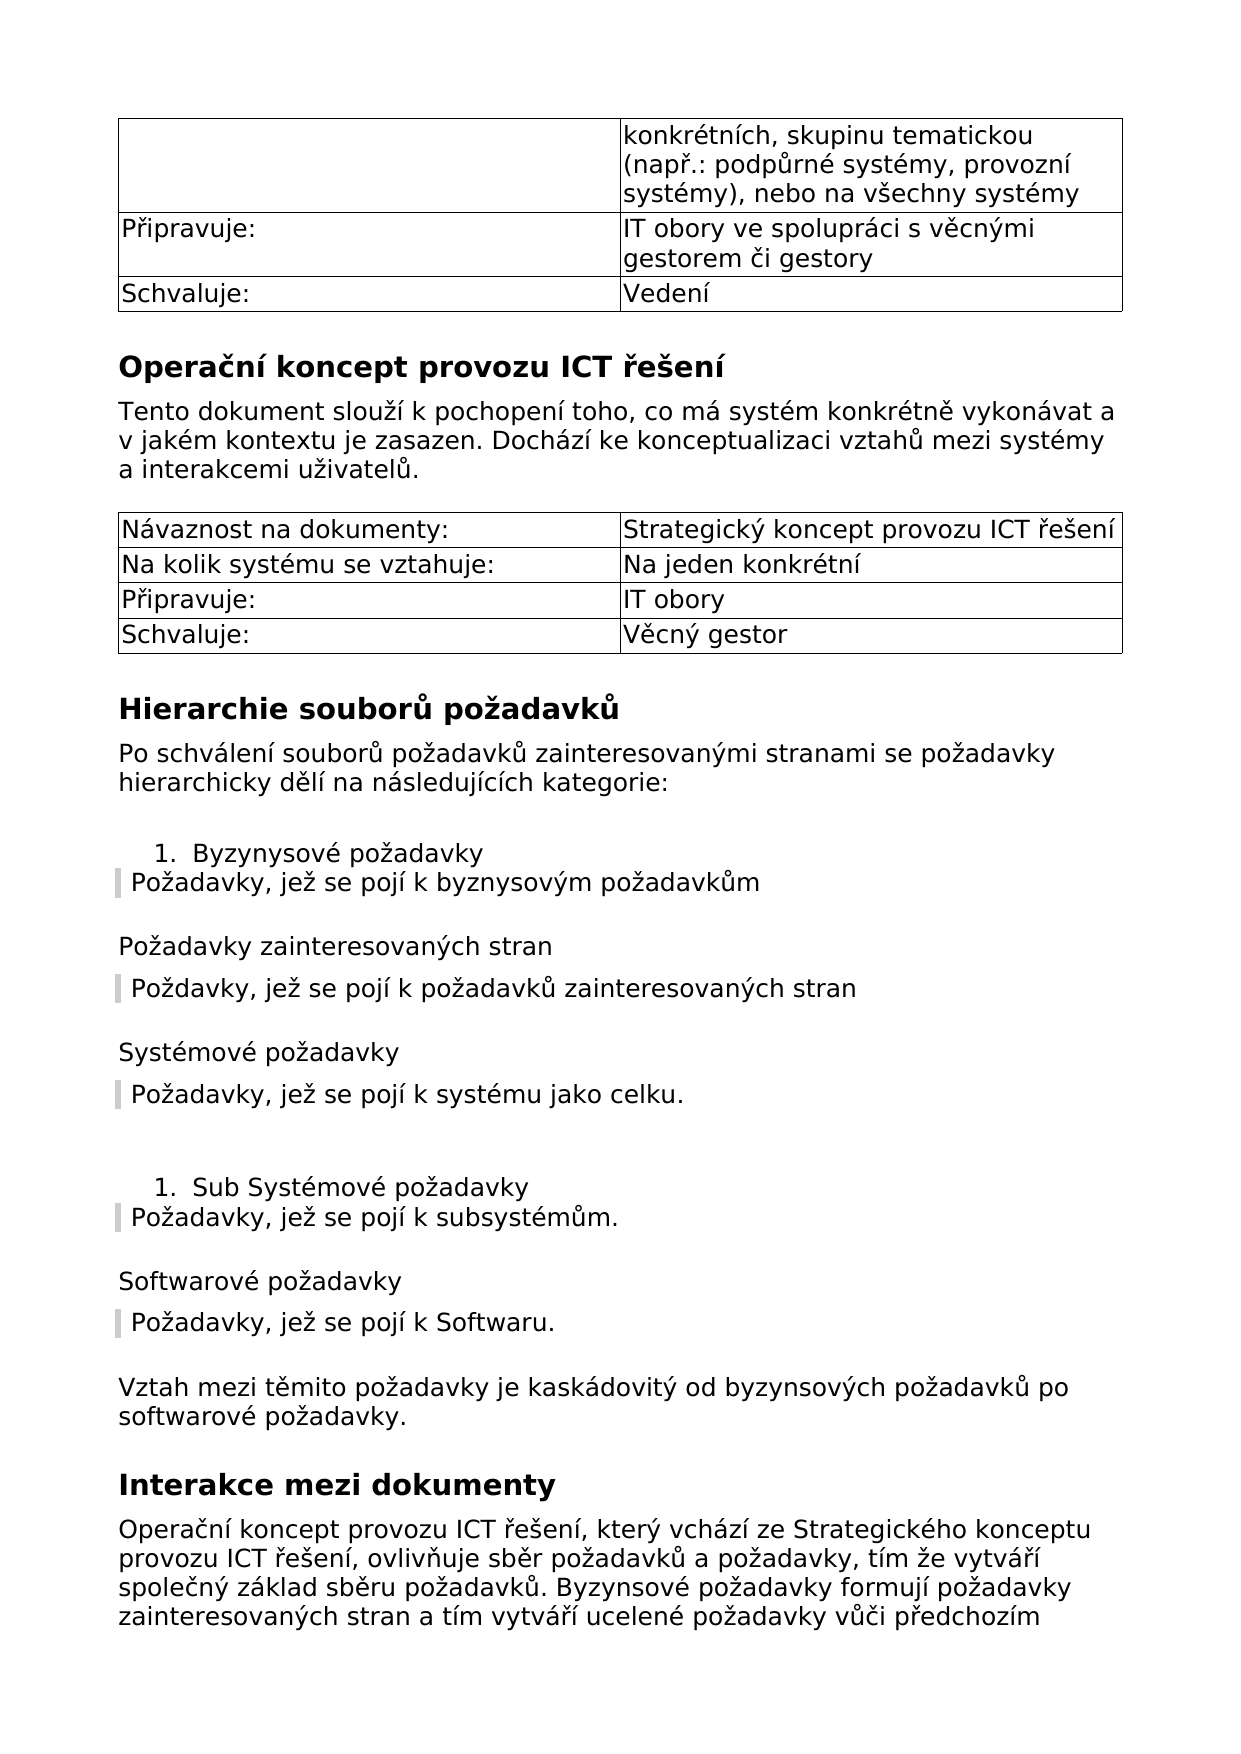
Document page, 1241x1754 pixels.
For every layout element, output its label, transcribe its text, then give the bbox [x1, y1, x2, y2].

list Byzynysové požadavky [177, 839, 1122, 868]
text Operační koncept provozu ICT řešení, který vchází ze Strategického konceptu provozu ICT řešení, ovlivňuje sběr požadavků a požadavky, tím že vytváří společný základ sběru požadavků. Byzynsové požadavky formují požadavky zainteresovaných stran a tím vytváří ucelené požadavky vůči předchozím [118, 1515, 1122, 1632]
table_cell Schvaluje: [119, 277, 620, 311]
table_cell IT obory [621, 583, 1122, 617]
table_cell Připravuje: [119, 583, 620, 617]
table_cell IT obory ve spolupráci s věcnými gestorem či gestory [621, 213, 1122, 276]
list Sub Systémové požadavky [177, 1174, 1122, 1203]
table_header Požadavky, jež se pojí k Softwaru. [121, 1309, 1122, 1338]
table_header Poždavky, jež se pojí k požadavků zainteresovaných stran [121, 974, 1122, 1003]
text Systémové požadavky [118, 1038, 1122, 1067]
subtitle Interakce mezi dokumenty [118, 1469, 1122, 1503]
subtitle Operační koncept provozu ICT řešení [118, 351, 1122, 385]
text Po schválení souborů požadavků zainteresovanými stranami se požadavky hierarchicky dělí na následujících kategorie: [118, 739, 1122, 797]
text Požadavky zainteresovaných stran [118, 932, 1122, 962]
table_header Návaznost na dokumenty: [119, 513, 620, 547]
table_cell Na jeden konkrétní [621, 548, 1122, 582]
table_cell Připravuje: [119, 213, 620, 276]
table_cell Schvaluje: [119, 619, 620, 652]
table_header Požadavky, jež se pojí k systému jako celku. [121, 1080, 1122, 1109]
table_cell konkrétních, skupinu tematickou (např.: podpůrné systémy, provozní systémy), nebo na všechny systémy [621, 119, 1122, 212]
text Tento dokument slouží k pochopení toho, co má systém konkrétně vykonávat a v jakém kontextu je zasazen. Dochází ke konceptualizaci vztahů mezi systémy a interakcemi uživatelů. [118, 397, 1122, 485]
table_header Požadavky, jež se pojí k subsystémům. [121, 1203, 1122, 1232]
subtitle Hierarchie souborů požadavků [118, 692, 1122, 726]
table_cell [119, 119, 620, 212]
table_header Strategický koncept provozu ICT řešení [621, 513, 1122, 547]
table_cell Vedení [621, 277, 1122, 311]
table_cell Věcný gestor [621, 619, 1122, 652]
table_header Požadavky, jež se pojí k byznysovým požadavkům [121, 868, 1122, 897]
table_cell Na kolik systému se vztahuje: [119, 548, 620, 582]
text Softwarové požadavky [118, 1267, 1122, 1296]
text Vztah mezi těmito požadavky je kaskádovitý od byzynsových požadavků po softwarové požadavky. [118, 1373, 1122, 1431]
